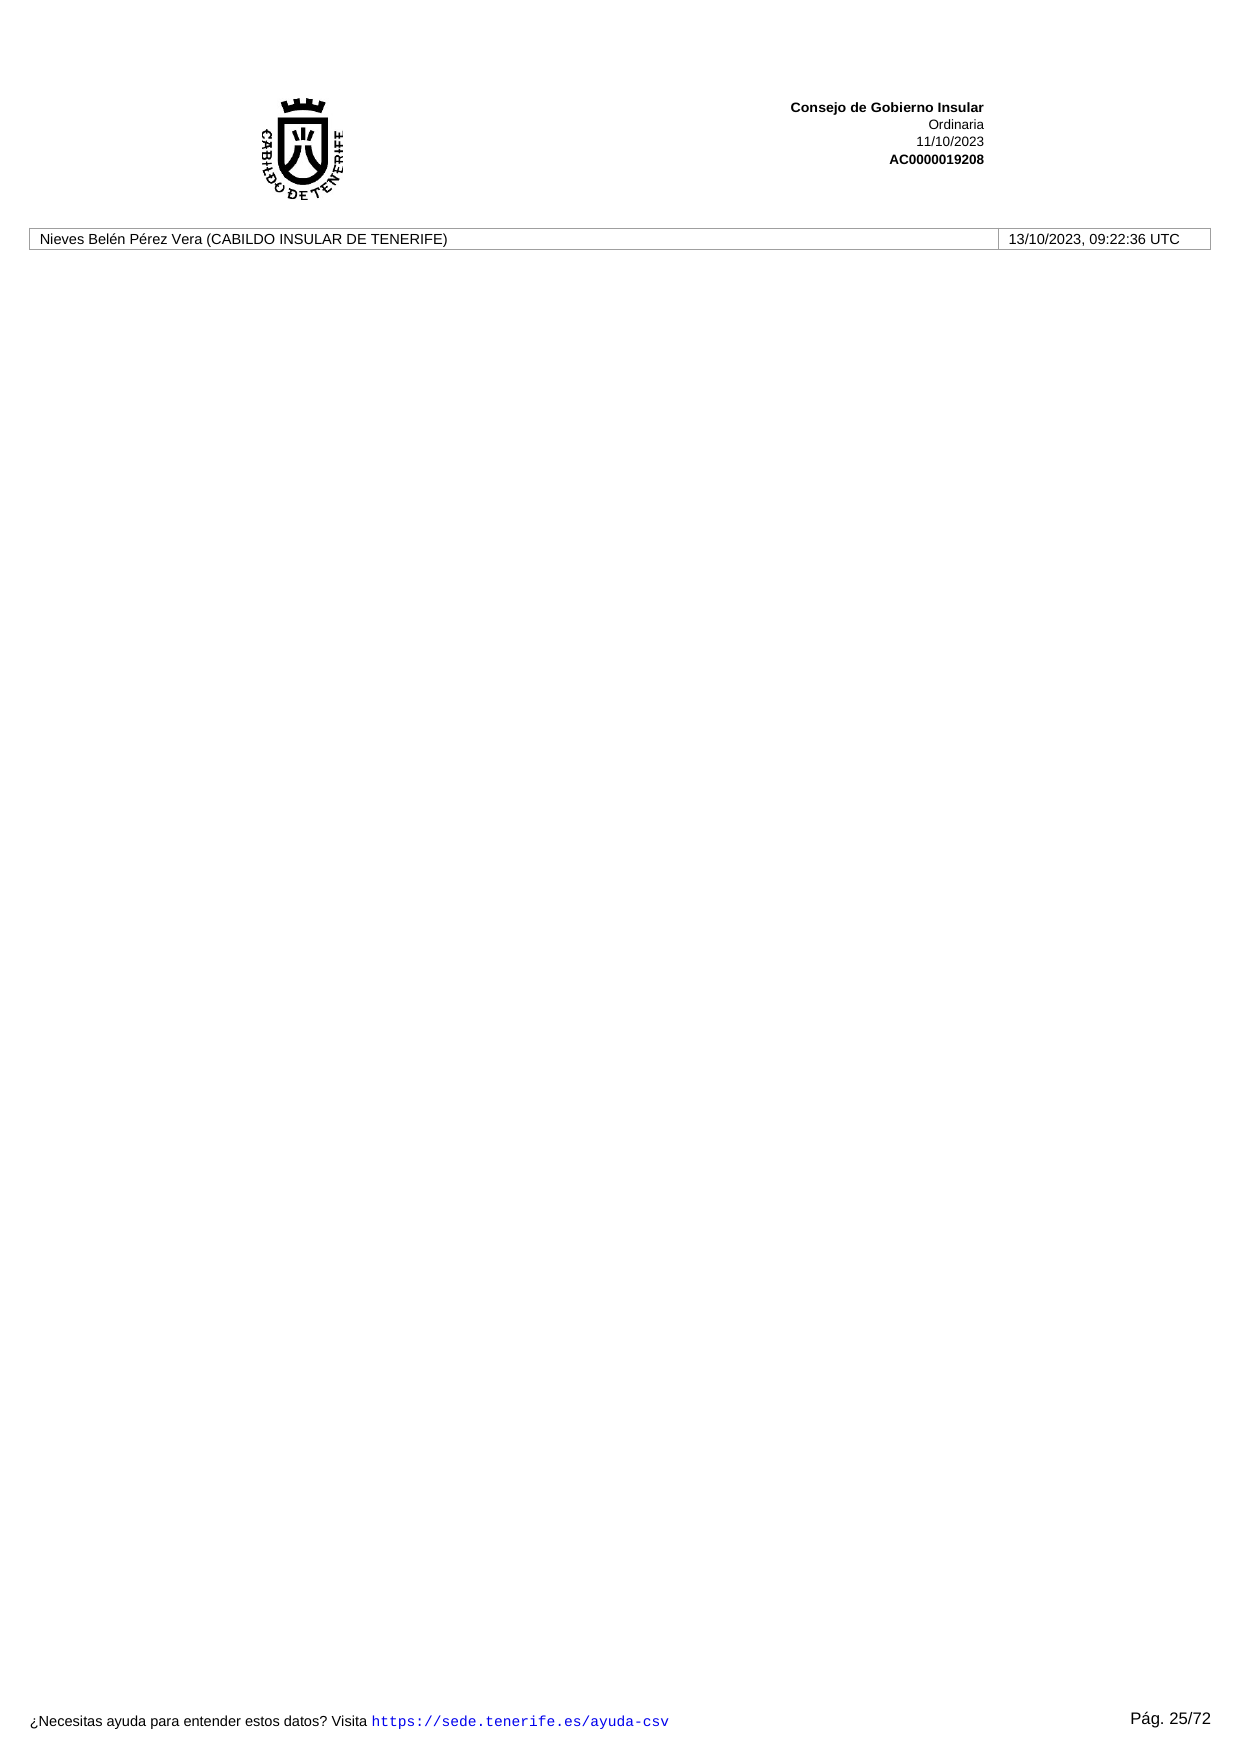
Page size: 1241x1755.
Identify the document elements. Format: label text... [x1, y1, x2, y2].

table_cell 13/10/2023, 09:22:36 UTC [999, 229, 1210, 249]
table_cell Nieves Belén Pérez Vera (CABILDO INSULAR DE TENERIFE) [30, 229, 998, 249]
